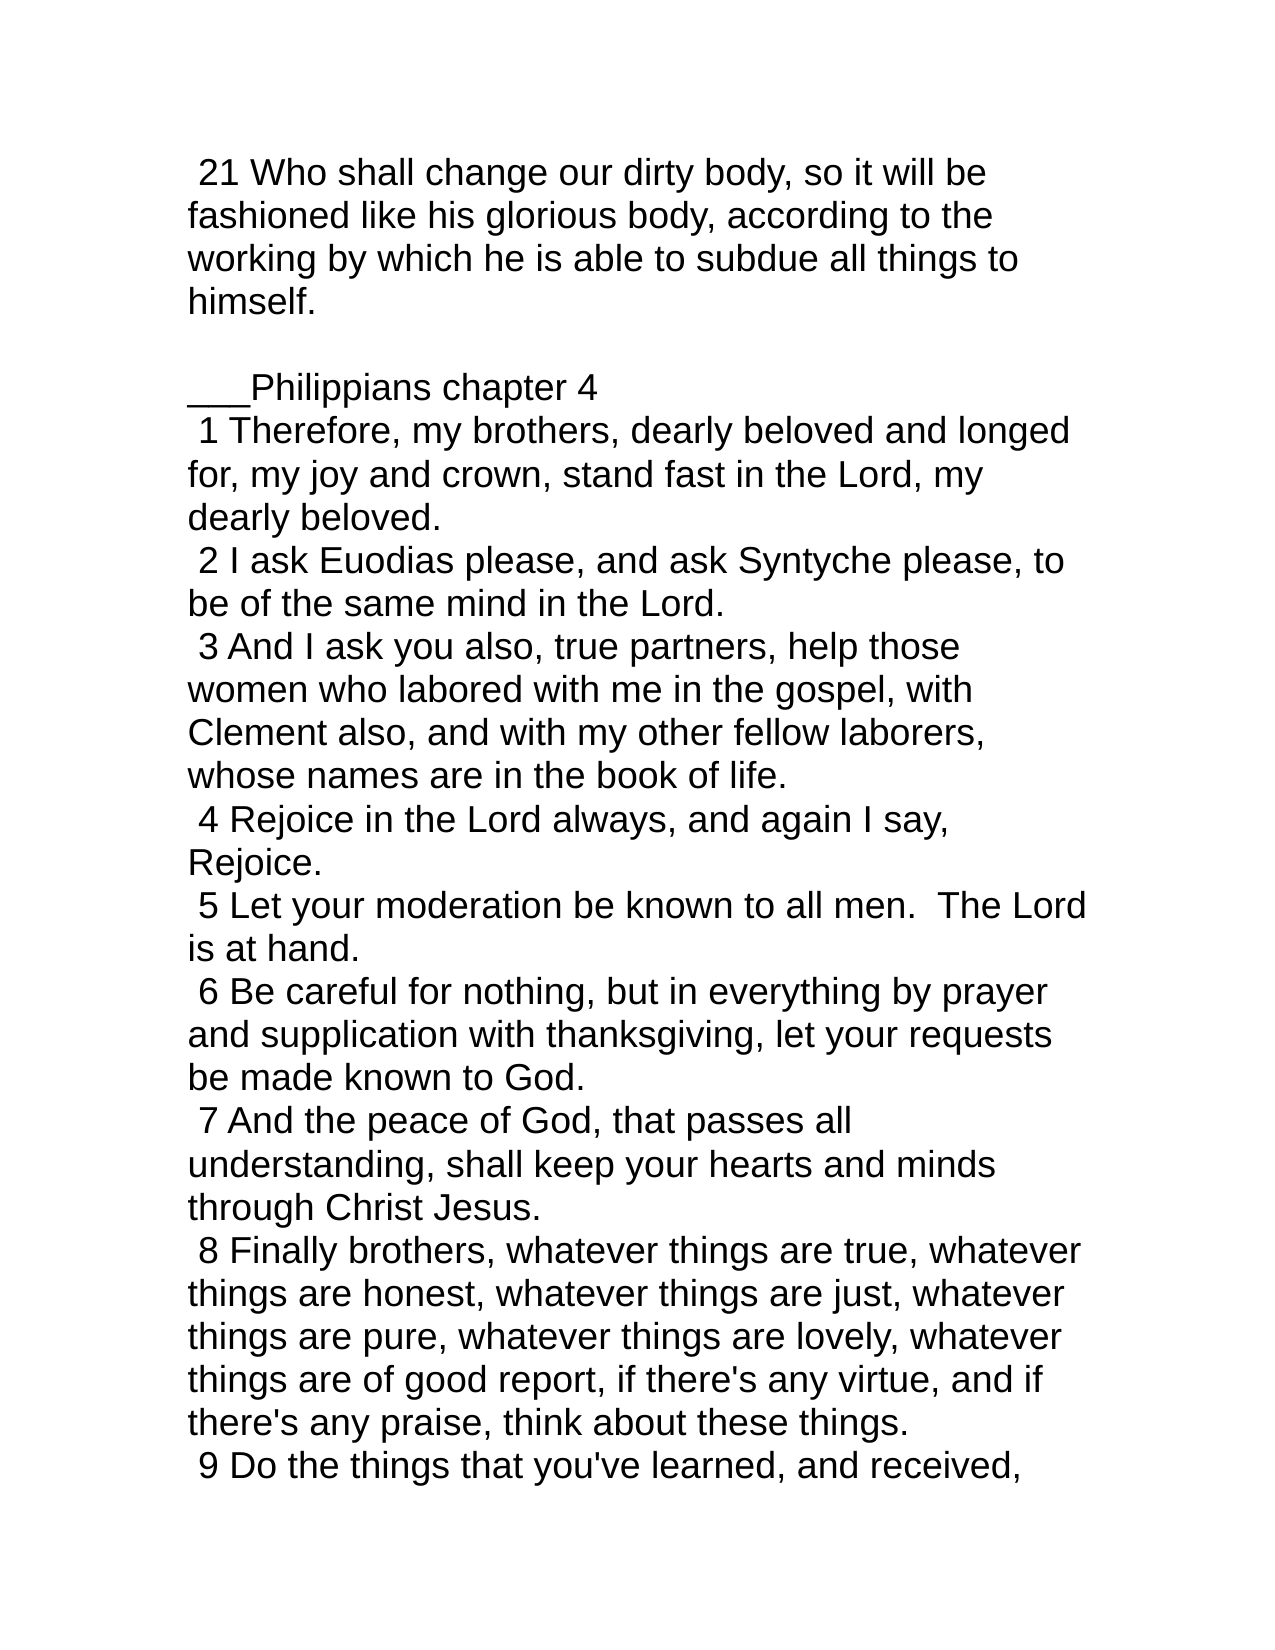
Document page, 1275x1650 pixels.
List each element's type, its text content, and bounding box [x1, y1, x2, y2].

text 7 And the peace of God, that passes all understanding, shall keep your hearts and minds through Christ Jesus. [187, 1099, 1087, 1228]
text 9 Do the things that you've learned, and received, [187, 1444, 1087, 1487]
text 3 And I ask you also, true partners, help those women who labored with me in the gospel, with Clement also, and with my other fellow laborers, whose names are in the book of life. [187, 624, 1087, 797]
text 6 Be careful for nothing, but in everything by prayer and supplication with thanksgiving, let your requests be made known to God. [187, 969, 1087, 1099]
text 5 Let your moderation be known to all men. The Lord is at hand. [187, 883, 1087, 969]
text 8 Finally brothers, whatever things are true, whatever things are honest, whatever things are just, whatever things are pure, whatever things are lovely, whatever things are of good report, if there's any virtue, and if there's any praise, think about these things. [187, 1228, 1087, 1444]
text 1 Therefore, my brothers, dearly beloved and longed for, my joy and crown, stand fast in the Lord, my dearly beloved. [187, 409, 1087, 538]
text 2 I ask Euodias please, and ask Syntyche please, to be of the same mind in the Lord. [187, 538, 1087, 624]
text 21 Who shall change our dirty body, so it will be fashioned like his glorious body, according to the working by which he is able to subdue all things to himself. [187, 150, 1087, 322]
text ___Philippians chapter 4 [187, 366, 1087, 409]
text 4 Rejoice in the Lord always, and again I say, Rejoice. [187, 797, 1087, 883]
